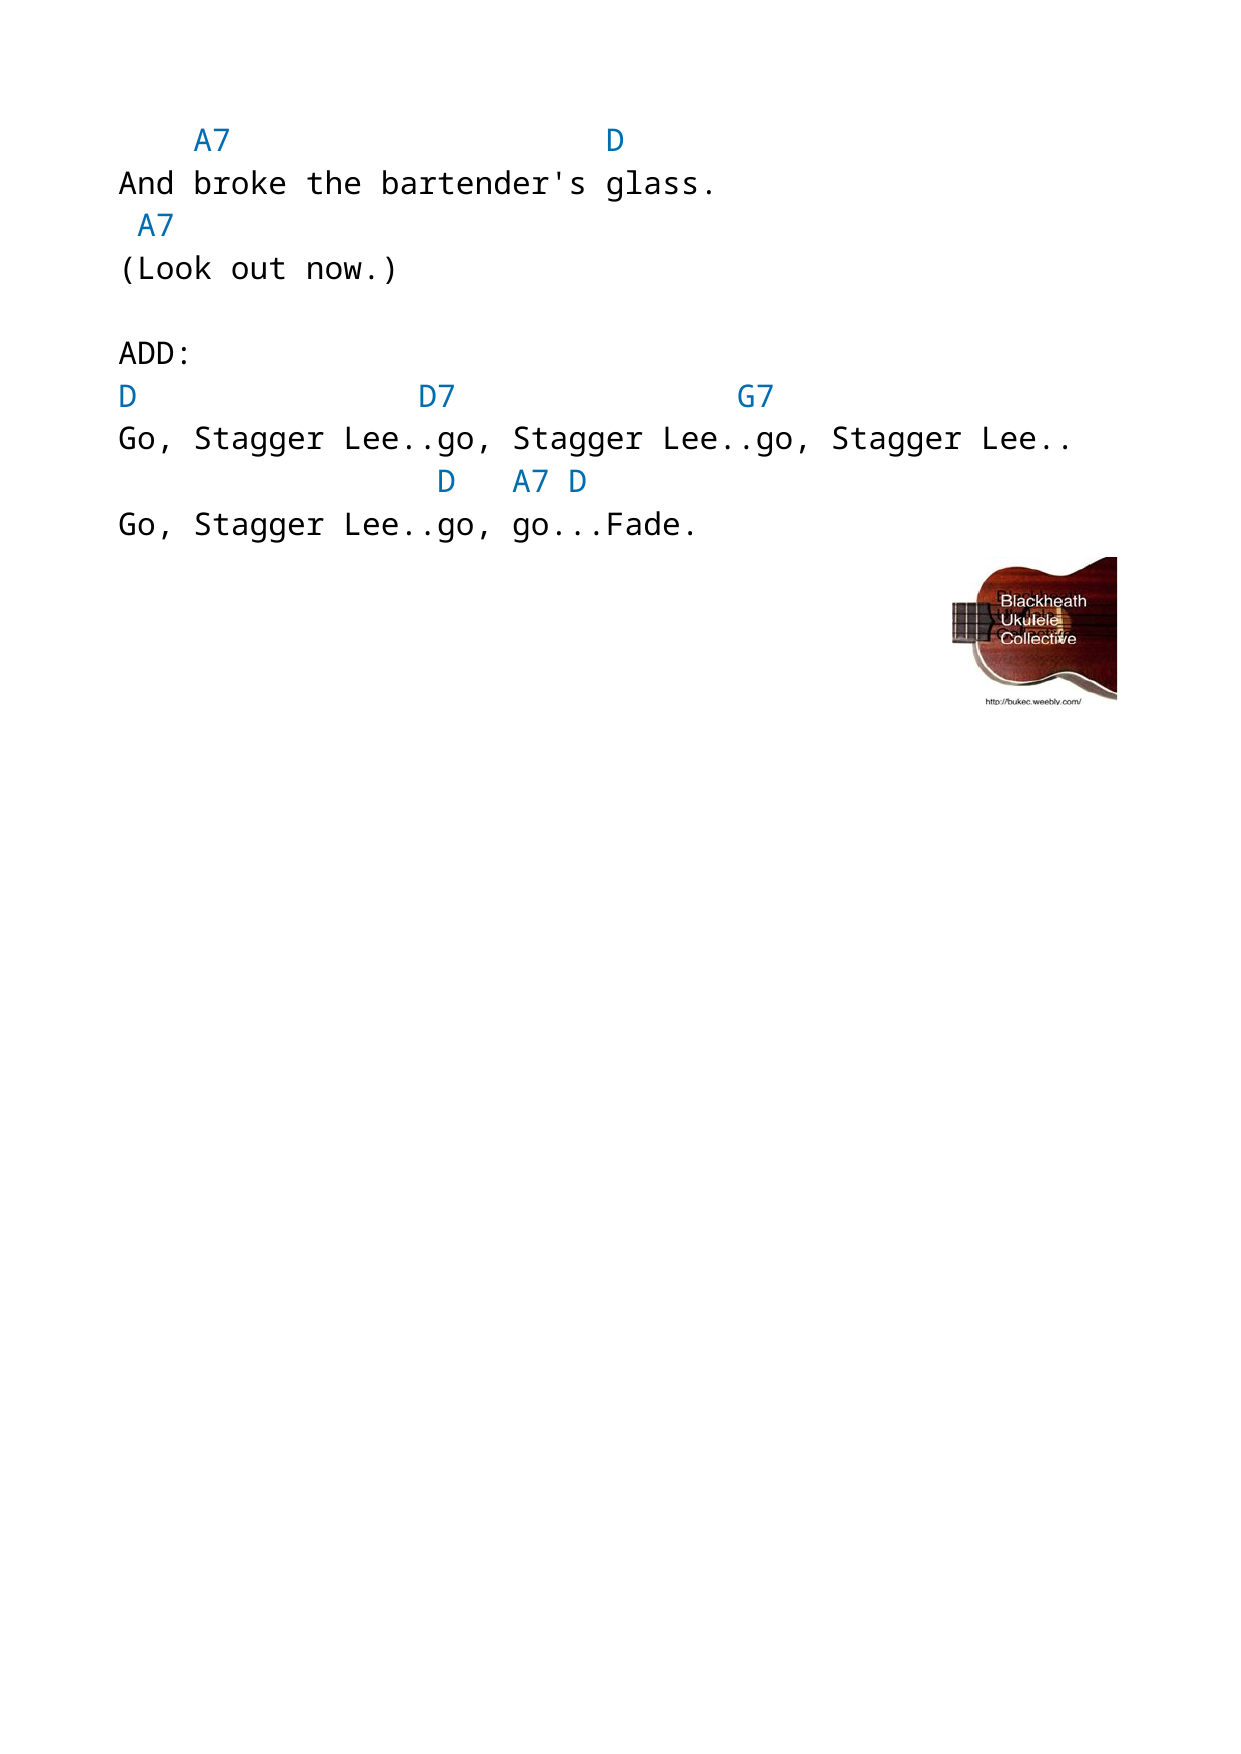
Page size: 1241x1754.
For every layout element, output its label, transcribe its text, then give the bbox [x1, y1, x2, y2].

text Go, Stagger Lee..go, Stagger Lee..go, Stagger Lee.. [118, 416, 1122, 459]
text A7 D [118, 118, 1122, 161]
text D D7 G7 [118, 374, 1122, 416]
text A7 [118, 203, 1122, 246]
picture [952, 557, 1118, 705]
text (Look out now.) [118, 246, 1122, 288]
text Go, Stagger Lee..go, go...Fade. [118, 502, 1122, 544]
text And broke the bartender's glass. [118, 161, 1122, 203]
text ADD: [118, 331, 1122, 374]
text D A7 D [118, 459, 1122, 502]
